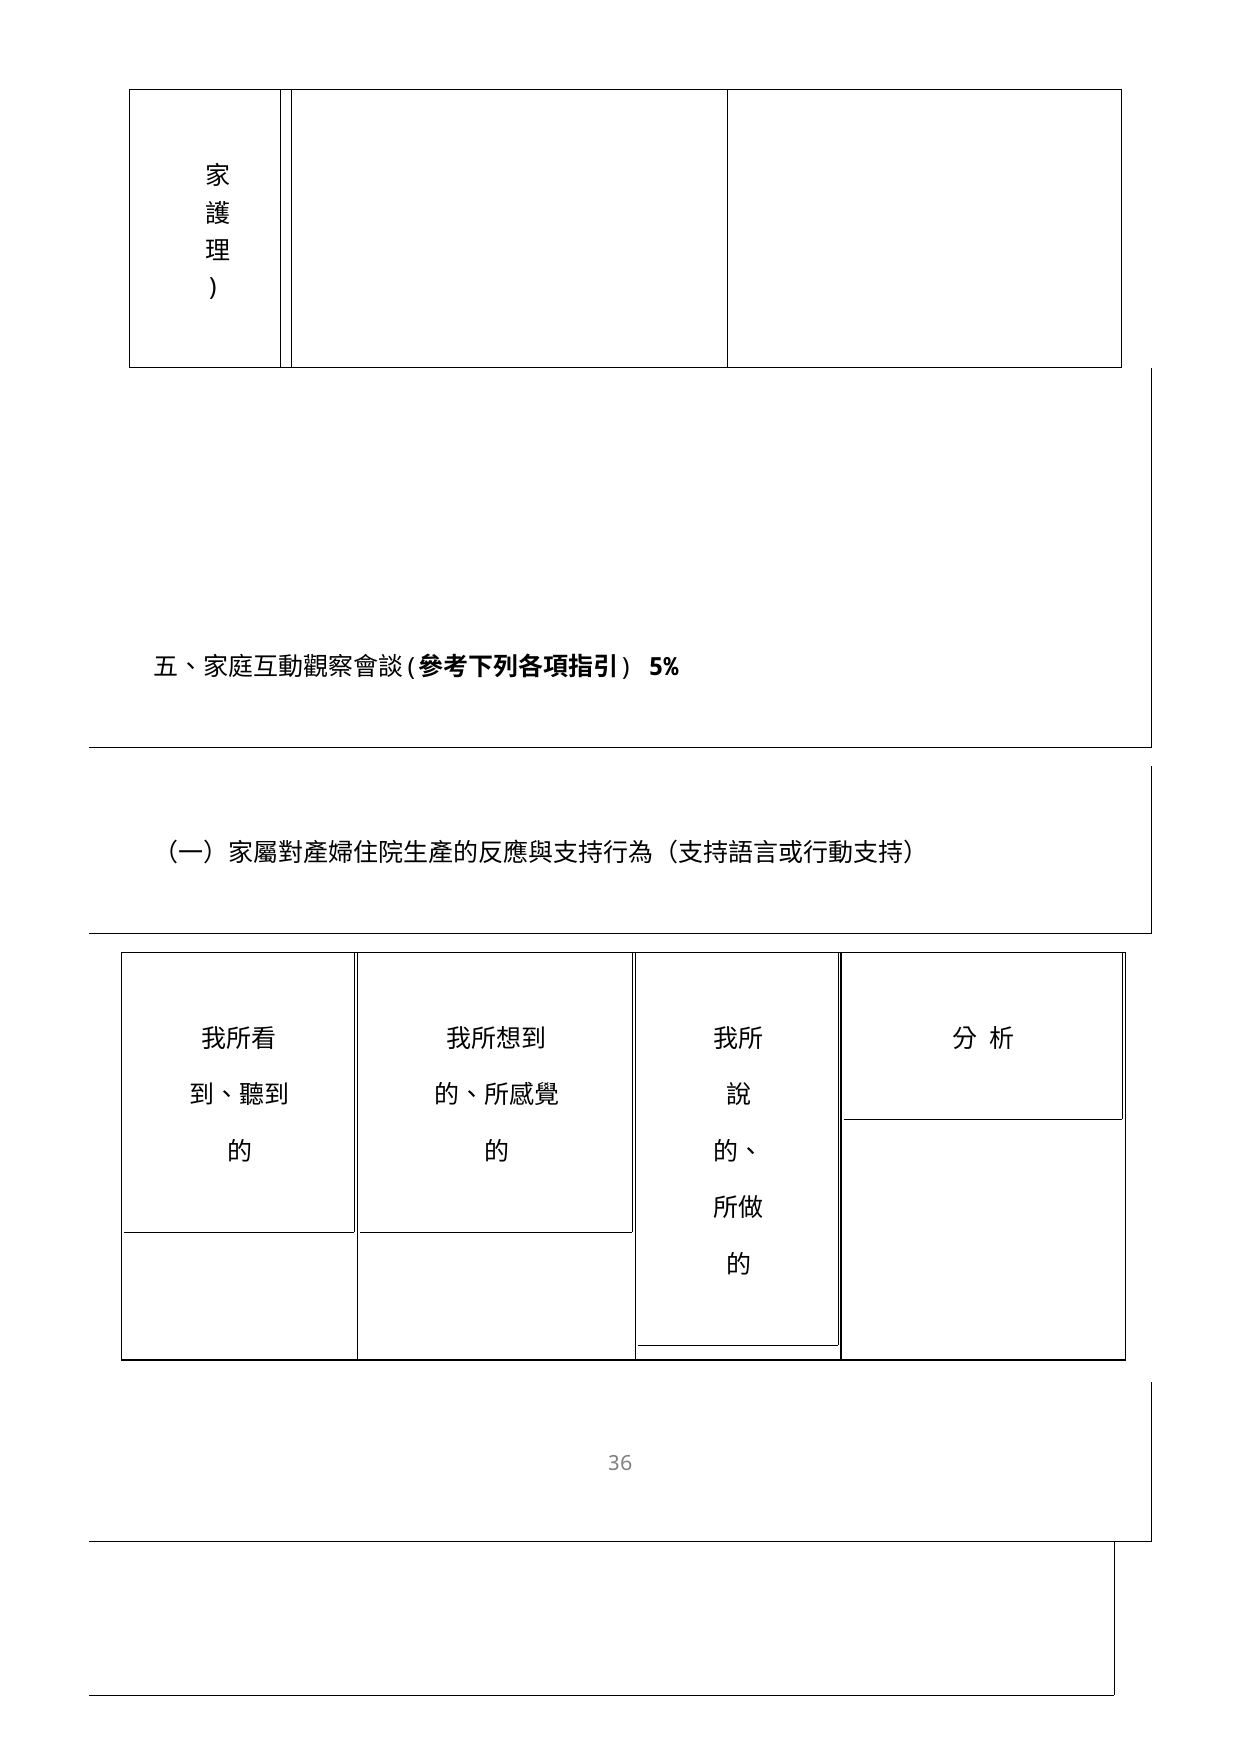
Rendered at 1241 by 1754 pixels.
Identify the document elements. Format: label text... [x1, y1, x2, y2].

table_cell [292, 90, 727, 367]
table_cell 家護理) [130, 90, 280, 367]
table_header 我所說的、所做的 [636, 953, 840, 1359]
text （一）家屬對產婦住院生產的反應與支持行為（支持語言或行動支持） [88, 766, 1151, 933]
text 五、家庭互動觀察會談(參考下列各項指引) 5% [89, 581, 1152, 747]
table_header 分 析 [842, 953, 1125, 1359]
table_header 我所看到、聽到的 [122, 953, 357, 1359]
table_cell [281, 90, 291, 367]
table_header 我所想到的、所感覺的 [358, 953, 635, 1359]
table_cell [728, 90, 1121, 367]
